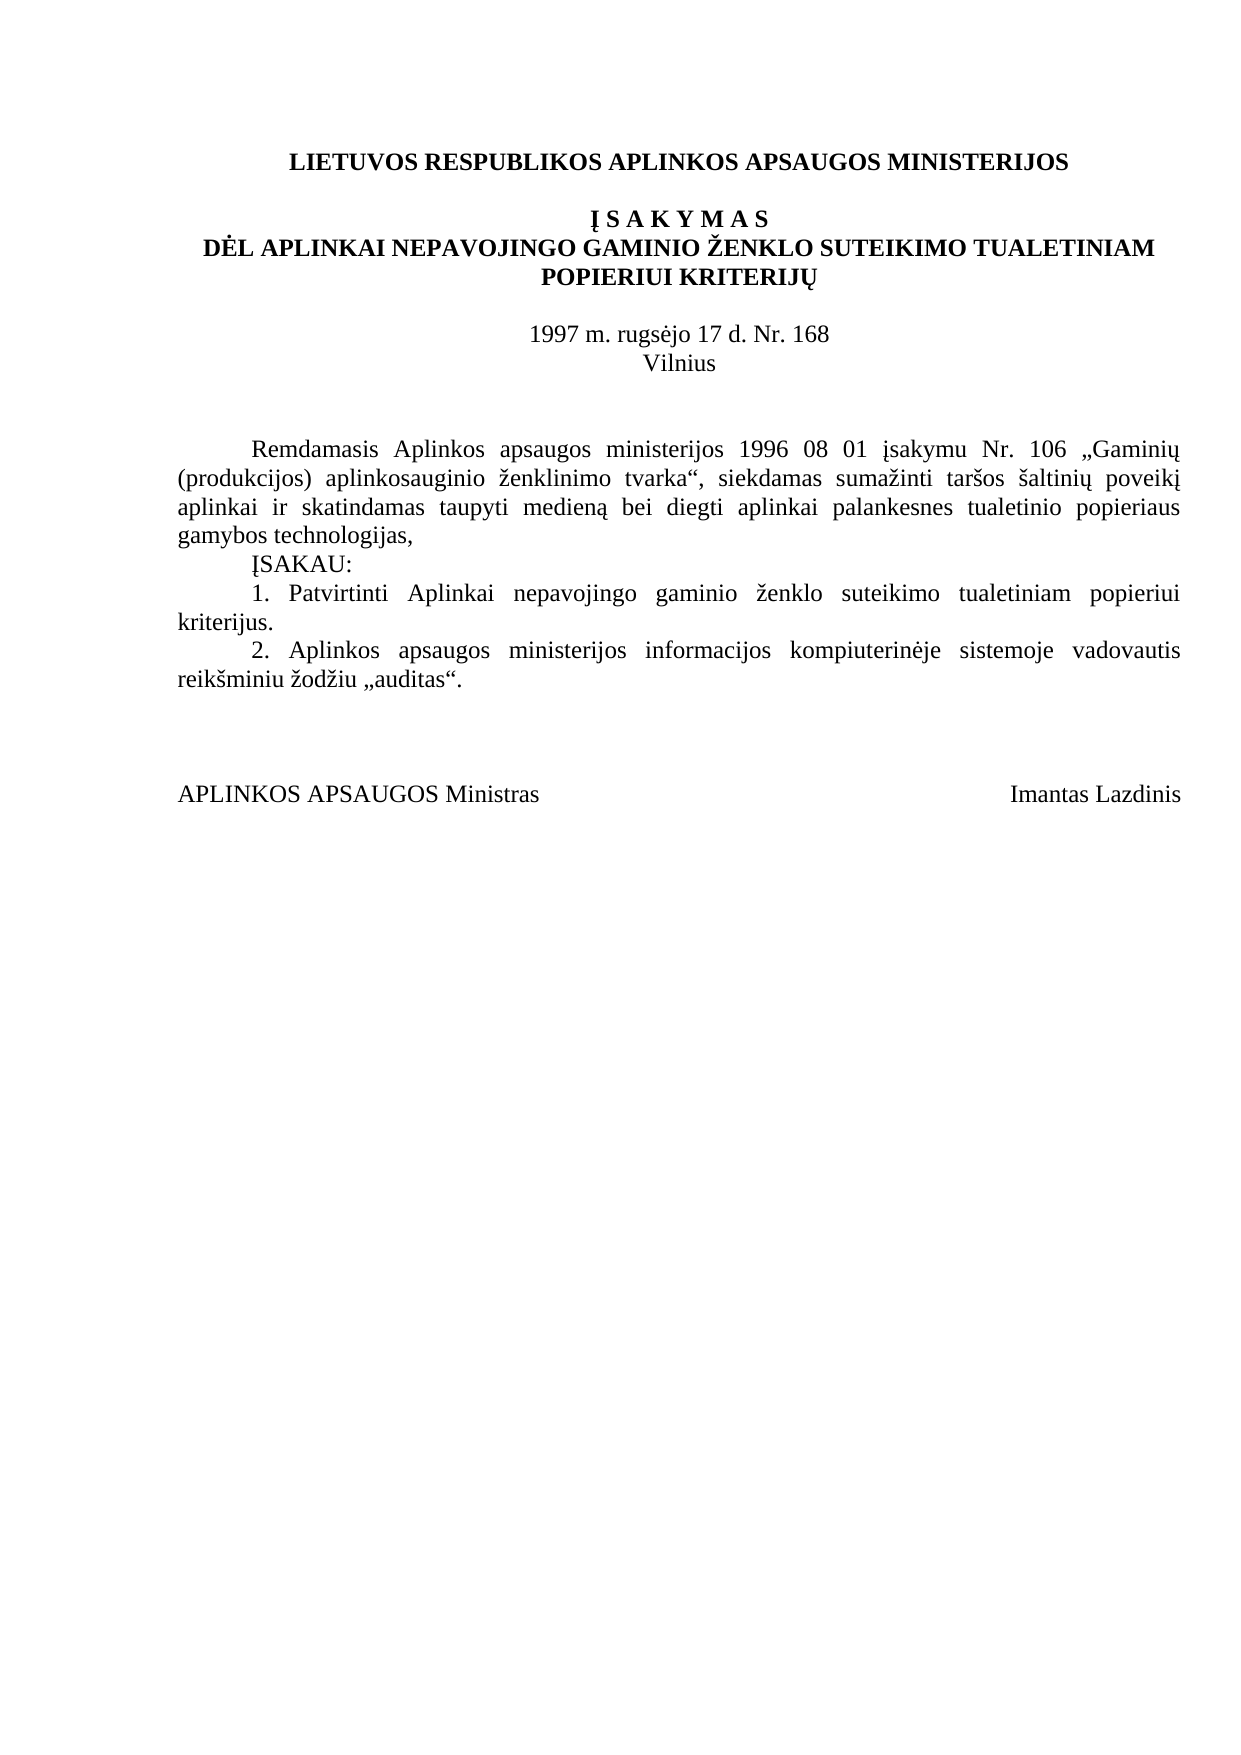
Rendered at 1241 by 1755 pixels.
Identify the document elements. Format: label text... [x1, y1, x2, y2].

text DĖL APLINKAI NEPAVOJINGO GAMINIO ŽENKLO SUTEIKIMO TUALETINIAM POPIERIUI KRITERIJŲ [177, 233, 1181, 291]
text Vilnius [177, 348, 1181, 377]
text 1997 m. rugsėjo 17 d. Nr. 168 [177, 319, 1181, 348]
text LIETUVOS RESPUBLIKOS APLINKOS APSAUGOS MINISTERIJOS [177, 147, 1181, 176]
text ĮSAKAU: [177, 549, 1181, 578]
text Į S A K Y M A S [177, 204, 1181, 233]
text 1. Patvirtinti Aplinkai nepavojingo gaminio ženklo suteikimo tualetiniam popieriui kriterijus. [177, 578, 1181, 636]
text APLINKOS APSAUGOS Ministras Imantas Lazdinis [177, 779, 1181, 808]
text Remdamasis Aplinkos apsaugos ministerijos 1996 08 01 įsakymu Nr. 106 „Gaminių (produkcijos) aplinkosauginio ženklinimo tvarka“, siekdamas sumažinti taršos šaltinių poveikį aplinkai ir skatindamas taupyti medieną bei diegti aplinkai palankesnes tualetinio popieriaus gamybos technologijas, [177, 434, 1181, 549]
text 2. Aplinkos apsaugos ministerijos informacijos kompiuterinėje sistemoje vadovautis reikšminiu žodžiu „auditas“. [177, 636, 1181, 693]
